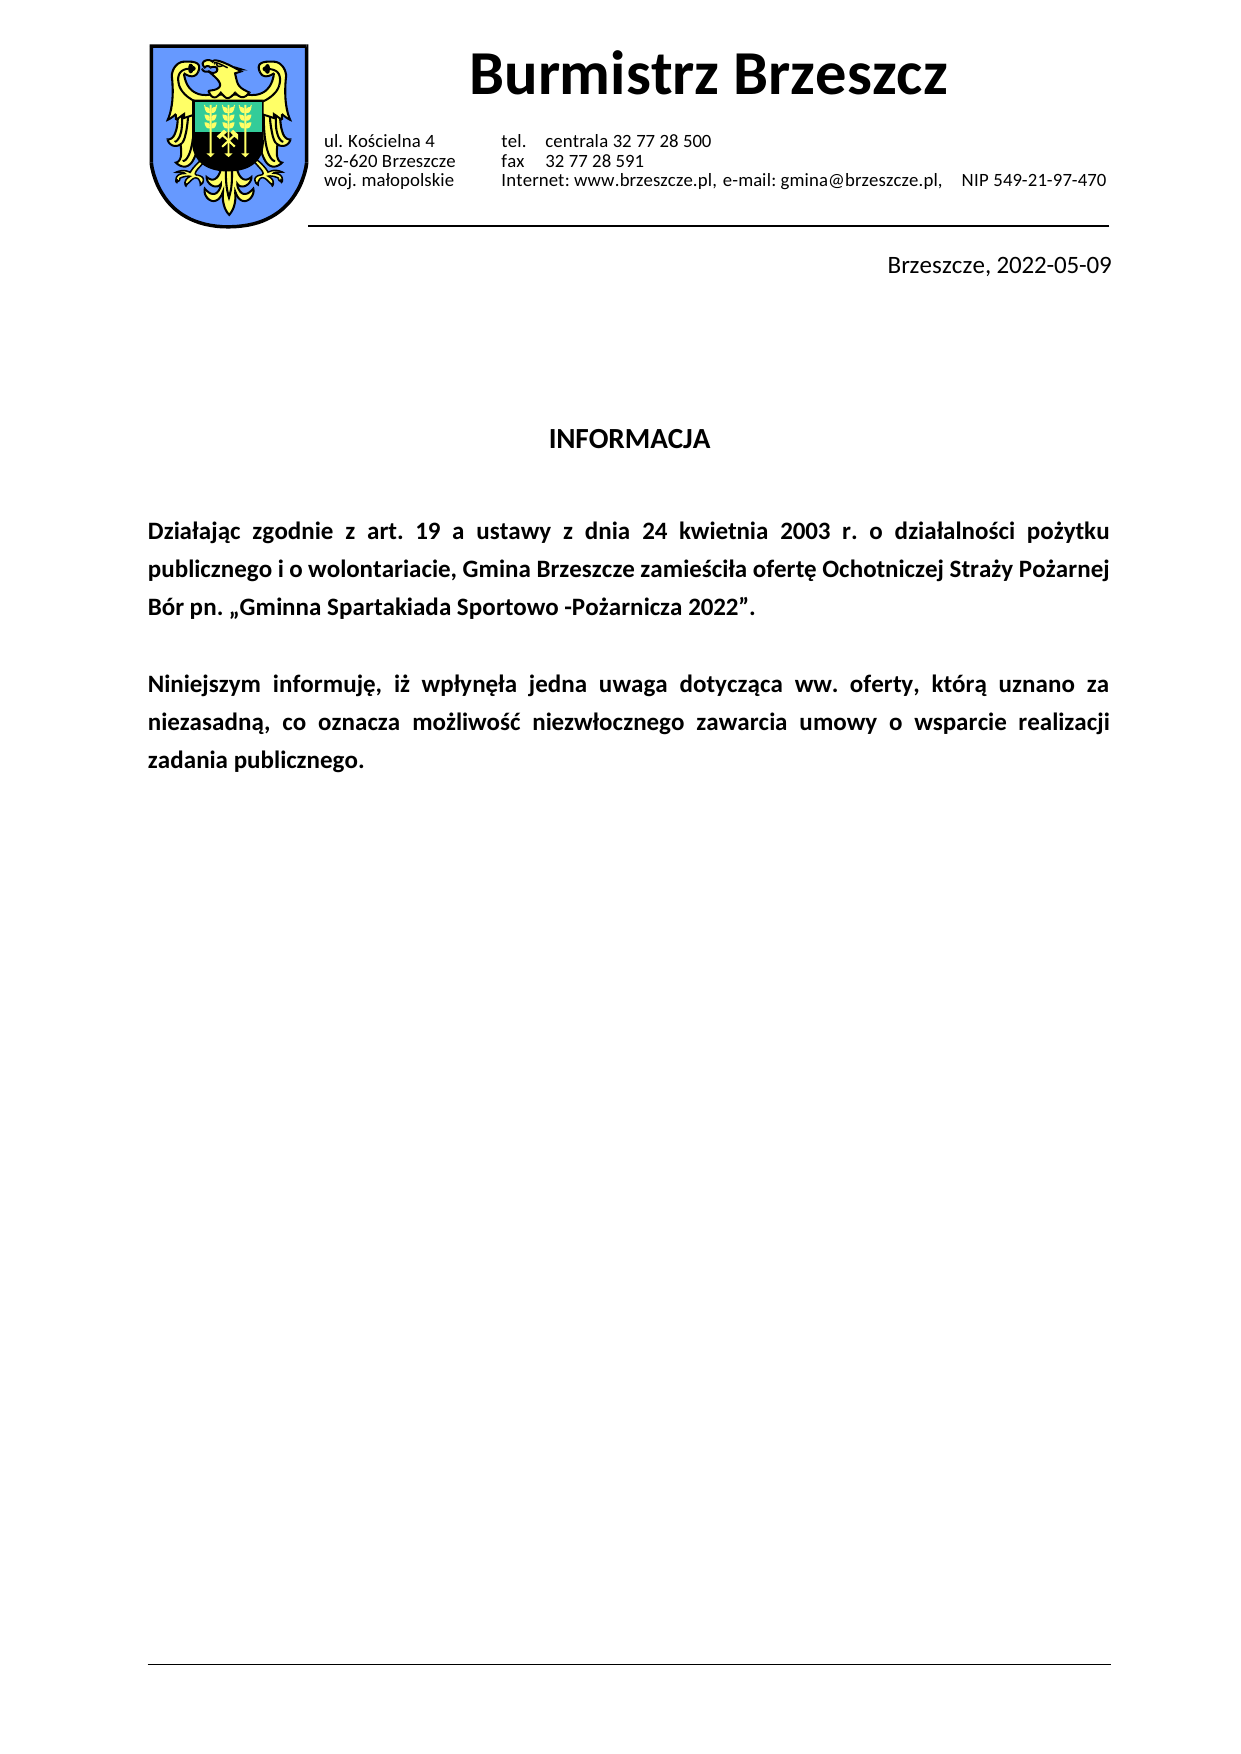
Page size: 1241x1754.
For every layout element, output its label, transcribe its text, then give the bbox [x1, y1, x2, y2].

subtitle Burmistrz Brzeszcz [311, 47, 1106, 110]
text Niniejszym informuję, iż wpłynęła jedna uwaga dotycząca ww. oferty, którą uznano za niezasadną, co oznacza możliwość niezwłocznego zawarcia umowy o wsparcie realizacji zadania publicznego. [148, 673, 1111, 775]
text 32-620 Brzeszcze fax 32 77 28 591 [324, 153, 1106, 172]
text ul. Kościelna 4 tel. centrala 32 77 28 500 [324, 133, 1106, 153]
text Działając zgodnie z art. 19 a ustawy z dnia 24 kwietnia 2003 r. o działalności pożytku publicznego i o wolontariacie, Gmina Brzeszcze zamieściła ofertę Ochotniczej Straży Pożarnej Bór pn. „Gminna Spartakiada Sportowo -Pożarnicza 2022”. [148, 520, 1111, 622]
text Brzeszcze, 2022-05-09 [148, 254, 1111, 279]
text INFORMACJA [148, 427, 1111, 456]
text woj. małopolskie Internet: www.brzeszcze.pl, e-mail: gmina@brzeszcze.pl, NIP 549-21-97-470 [324, 172, 1106, 192]
